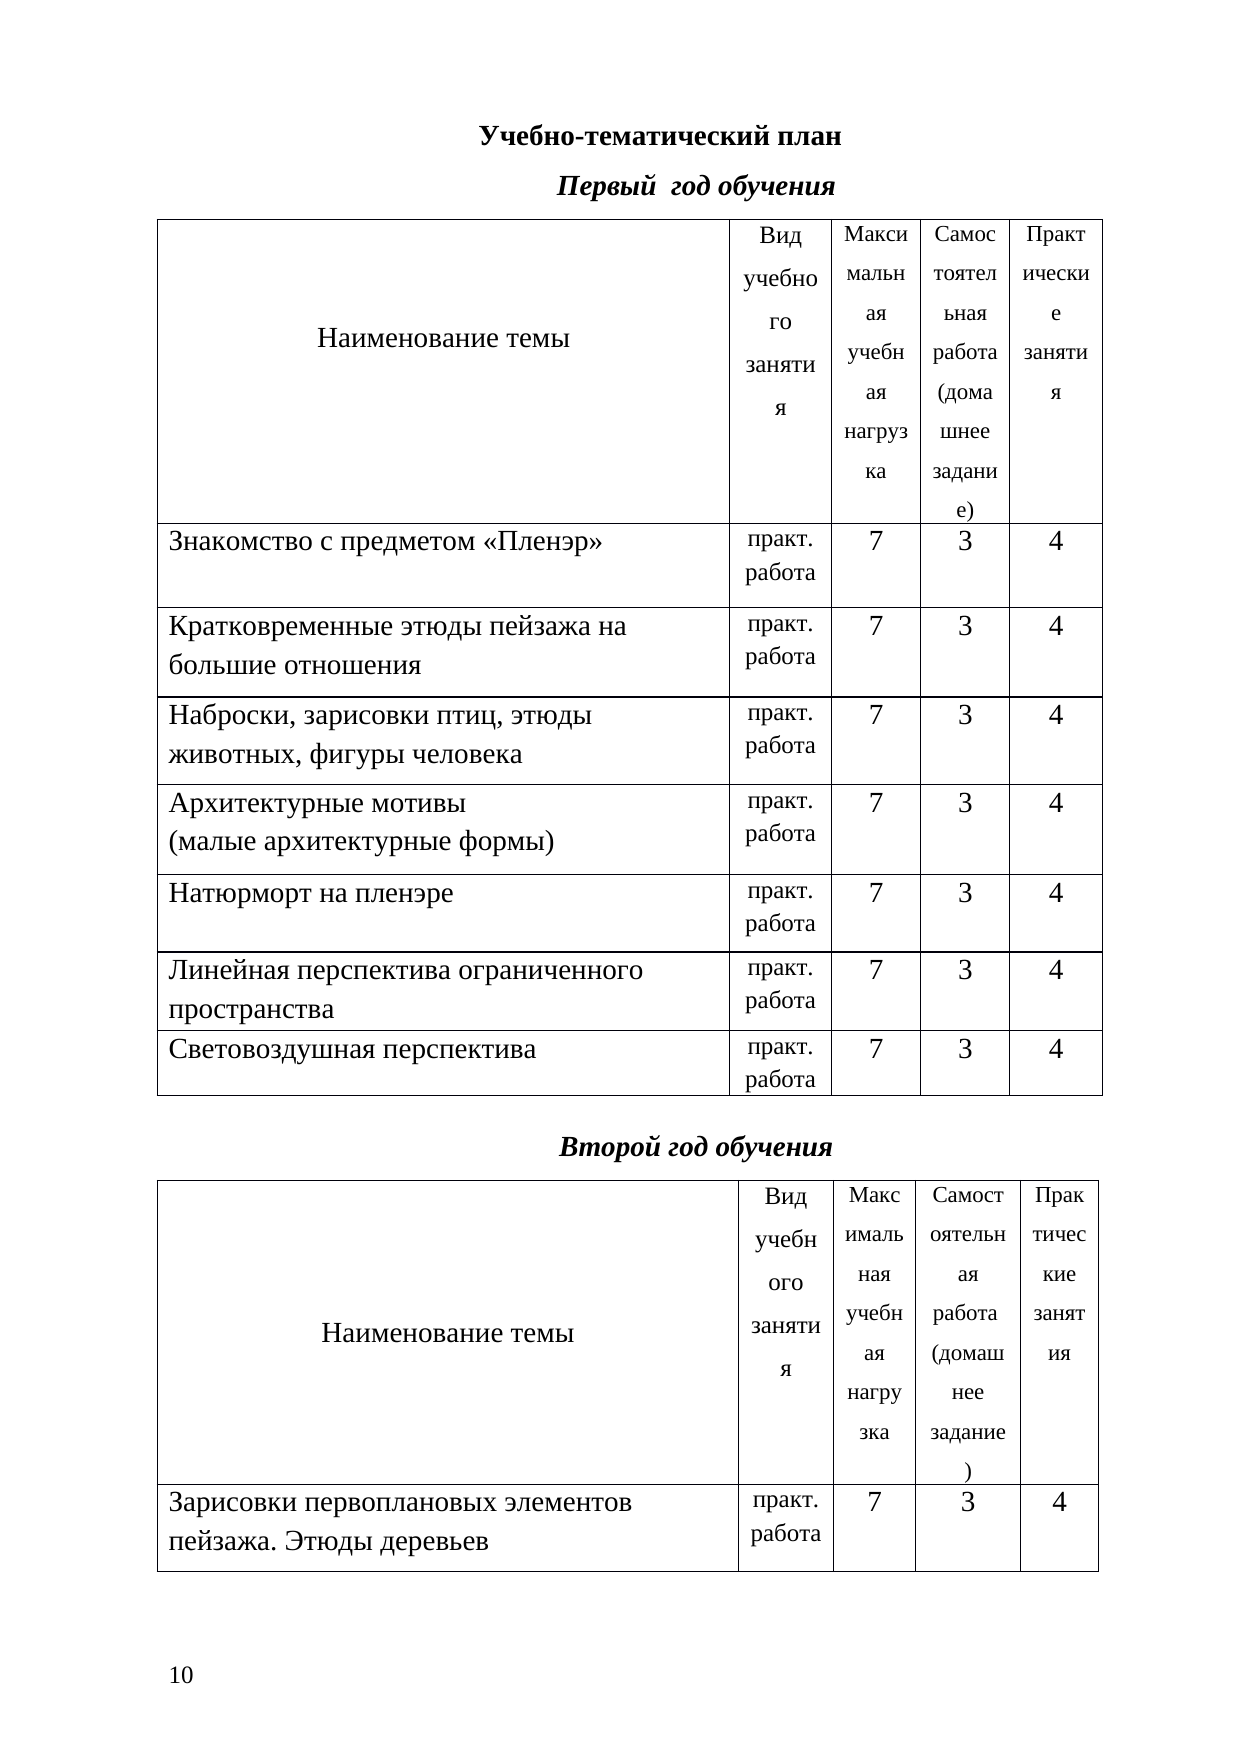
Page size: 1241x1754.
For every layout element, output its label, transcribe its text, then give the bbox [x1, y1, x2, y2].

table_cell 4 [1021, 1485, 1098, 1571]
table_cell 7 [832, 1031, 920, 1095]
table_cell Натюрморт на пленэре [158, 875, 729, 951]
table_cell практ. работа [730, 953, 831, 1030]
table_cell 3 [921, 698, 1009, 784]
table_cell Кратковременные этюды пейзажа на большие отношения [158, 608, 729, 696]
table_cell Зарисовки первоплановых элементов пейзажа. Этюды деревьев [158, 1485, 738, 1571]
table_cell практ. работа [730, 608, 831, 696]
table_cell Линейная перспектива ограниченного пространства [158, 953, 729, 1030]
text Учебно-тематический план [168, 118, 1152, 152]
table_cell 3 [921, 1031, 1009, 1095]
table_cell 3 [921, 785, 1009, 874]
table_cell 3 [921, 953, 1009, 1030]
table_header Самостоятельная работа (домашнее задание) [921, 220, 1009, 522]
table_cell 7 [832, 875, 920, 951]
table_cell 7 [832, 524, 920, 607]
table_cell 4 [1010, 875, 1102, 951]
table_cell 7 [832, 953, 920, 1030]
table_cell 7 [834, 1485, 915, 1571]
table_header Самостоятельная работа (домашнее задание) [916, 1181, 1020, 1483]
table_cell 4 [1010, 698, 1102, 784]
text Второй год обучения [168, 1129, 1152, 1163]
table_cell практ. работа [730, 785, 831, 874]
table_header Наименование темы [158, 220, 729, 522]
table_cell 3 [916, 1485, 1020, 1571]
table_cell Знакомство с предметом «Пленэр» [158, 524, 729, 607]
table_header Практические занятия [1010, 220, 1102, 522]
table_cell практ. работа [730, 875, 831, 951]
table_cell 3 [921, 524, 1009, 607]
table_cell Архитектурные мотивы (малые архитектурные формы) [158, 785, 729, 874]
table_cell 3 [921, 875, 1009, 951]
table_cell 4 [1010, 953, 1102, 1030]
table_cell практ. работа [730, 1031, 831, 1095]
table_header Практические занятия [1021, 1181, 1098, 1483]
table_cell практ. работа [730, 698, 831, 784]
table_cell практ. работа [739, 1485, 833, 1571]
table_cell 7 [832, 698, 920, 784]
table_cell 4 [1010, 608, 1102, 696]
table_header Вид учебного занятия [739, 1181, 833, 1483]
table_cell 4 [1010, 1031, 1102, 1095]
table_cell 4 [1010, 524, 1102, 607]
table_header Наименование темы [158, 1181, 738, 1483]
table_cell Наброски, зарисовки птиц, этюды животных, фигуры человека [158, 698, 729, 784]
table_header Максимальная учебная нагрузка [834, 1181, 915, 1483]
table_cell практ. работа [730, 524, 831, 607]
table_cell Световоздушная перспектива [158, 1031, 729, 1095]
table_header Максимальная учебная нагрузка [832, 220, 920, 522]
table_cell 3 [921, 608, 1009, 696]
table_cell 4 [1010, 785, 1102, 874]
text Первый год обучения [168, 168, 1152, 202]
table_cell 7 [832, 608, 920, 696]
table_header Вид учебного занятия [730, 220, 831, 522]
table_cell 7 [832, 785, 920, 874]
